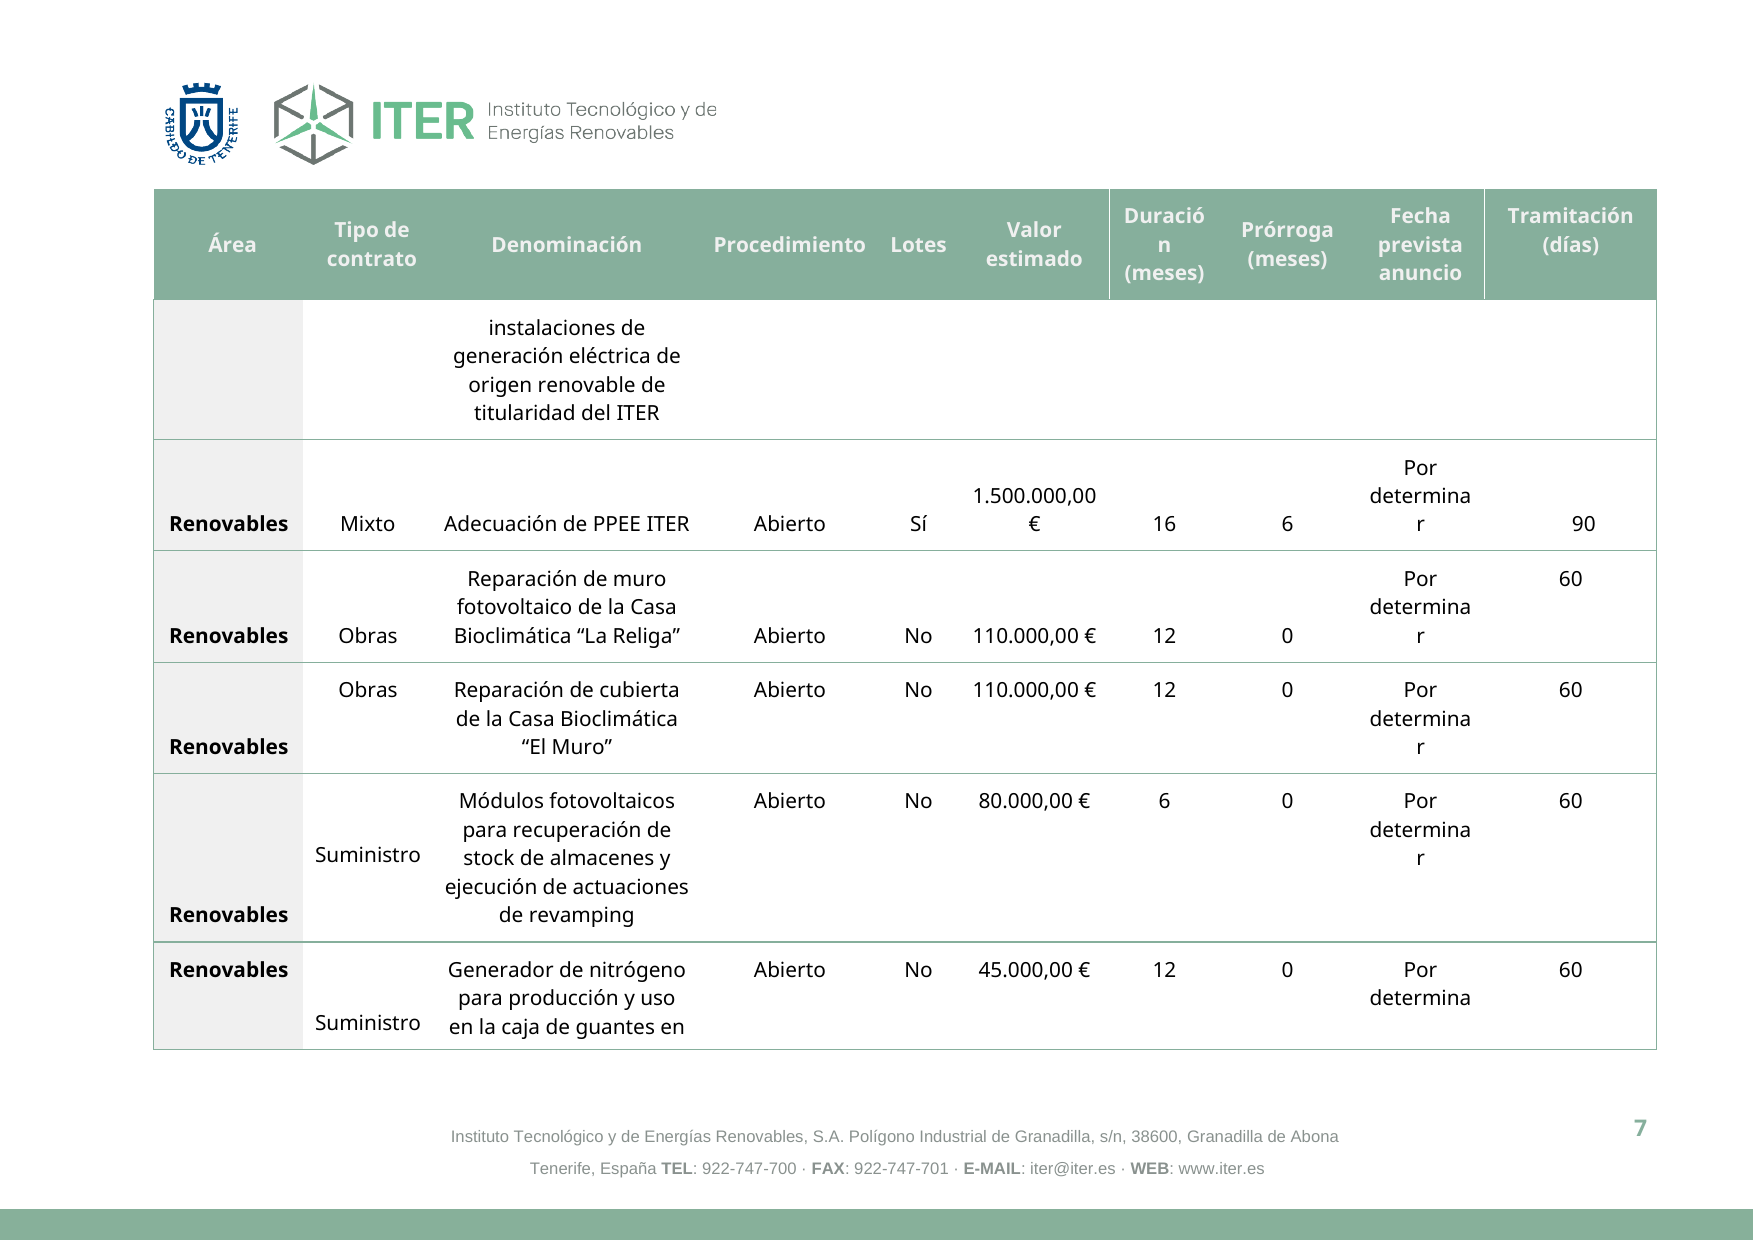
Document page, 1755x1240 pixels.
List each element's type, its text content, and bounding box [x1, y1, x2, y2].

table_cell 110.000,00 € [959, 551, 1109, 662]
table_cell Obras [303, 551, 432, 662]
table_cell Renovables [154, 943, 303, 1049]
table_cell [1485, 300, 1656, 439]
table_cell [303, 300, 432, 439]
table_cell [154, 300, 303, 439]
table_header Lotes [878, 189, 959, 299]
table_cell Por determina [1356, 943, 1484, 1049]
table_cell Renovables [154, 440, 303, 550]
table_cell Mixto [303, 440, 432, 550]
table_cell Por determinar [1356, 663, 1484, 773]
table_header Procedimiento [701, 189, 878, 299]
table_cell Reparación de cubierta de la Casa Bioclimática “El Muro” [432, 663, 701, 773]
table_header Área [154, 189, 311, 299]
table_cell [701, 300, 878, 439]
table_cell 16 [1110, 440, 1219, 550]
table_cell Generador de nitrógeno para producción y uso en la caja de guantes en [432, 943, 701, 1049]
table_cell 6 [1110, 774, 1219, 941]
table_cell instalaciones de generación eléctrica de origen renovable de titularidad del ITER [432, 300, 701, 439]
table_cell 12 [1110, 551, 1219, 662]
table_header [1657, 189, 1666, 299]
table_cell 12 [1110, 943, 1219, 1049]
table_header Prórroga (meses) [1219, 189, 1356, 299]
table_cell 0 [1219, 663, 1356, 773]
table_cell Abierto [701, 551, 878, 662]
table_cell 90 [1485, 440, 1656, 550]
table_cell Adecuación de PPEE ITER [432, 440, 701, 550]
table_cell 6 [1219, 440, 1356, 550]
table_cell Abierto [701, 440, 878, 550]
table_cell 0 [1219, 774, 1356, 941]
table_cell Abierto [701, 663, 878, 773]
table_cell [1356, 300, 1484, 439]
table_cell Por determinar [1356, 440, 1484, 550]
table_header Duración (meses) [1110, 189, 1219, 299]
table_cell Módulos fotovoltaicos para recuperación de stock de almacenes y ejecución de actuaciones de revamping [432, 774, 701, 941]
table_cell 1.500.000,00 € [959, 440, 1109, 550]
table_cell [1657, 439, 1666, 550]
table_cell Renovables [154, 663, 303, 773]
table_cell Por determinar [1356, 551, 1484, 662]
table_header Tramitación (días) [1485, 189, 1657, 299]
table_cell [1657, 299, 1666, 439]
table_cell [1657, 941, 1666, 1049]
table_cell Por determinar [1356, 774, 1484, 941]
table_cell 80.000,00 € [959, 774, 1109, 941]
table_cell [878, 300, 959, 439]
table_cell Suministro [303, 774, 432, 941]
table_cell 12 [1110, 663, 1219, 773]
table_header Tipo de contrato [311, 189, 432, 299]
table_cell Abierto [701, 774, 878, 941]
table_cell Sí [878, 440, 959, 550]
table_cell 110.000,00 € [959, 663, 1109, 773]
table_header Denominación [432, 189, 701, 299]
table_cell No [878, 774, 959, 941]
table_cell [1110, 300, 1219, 439]
table_cell 60 [1485, 943, 1656, 1049]
table_cell Obras [303, 663, 432, 773]
table_cell [959, 300, 1109, 439]
table_cell [1657, 662, 1666, 773]
table_cell 60 [1485, 774, 1656, 941]
table_cell [1219, 300, 1356, 439]
table_cell Renovables [154, 774, 303, 941]
table_cell 45.000,00 € [959, 943, 1109, 1049]
table_header Valor estimado [959, 189, 1109, 299]
table_cell 60 [1485, 663, 1656, 773]
table_cell No [878, 551, 959, 662]
table_cell Abierto [701, 943, 878, 1049]
table_cell 0 [1219, 943, 1356, 1049]
table_cell 60 [1485, 551, 1656, 662]
table_cell No [878, 943, 959, 1049]
table_cell No [878, 663, 959, 773]
table_cell [1657, 773, 1666, 941]
table_cell [1657, 550, 1666, 662]
table_cell Suministro [303, 943, 432, 1049]
table_cell Renovables [154, 551, 303, 662]
table_header Fecha prevista anuncio [1356, 189, 1484, 299]
table_cell 0 [1219, 551, 1356, 662]
table_cell Reparación de muro fotovoltaico de la Casa Bioclimática “La Religa” [432, 551, 701, 662]
